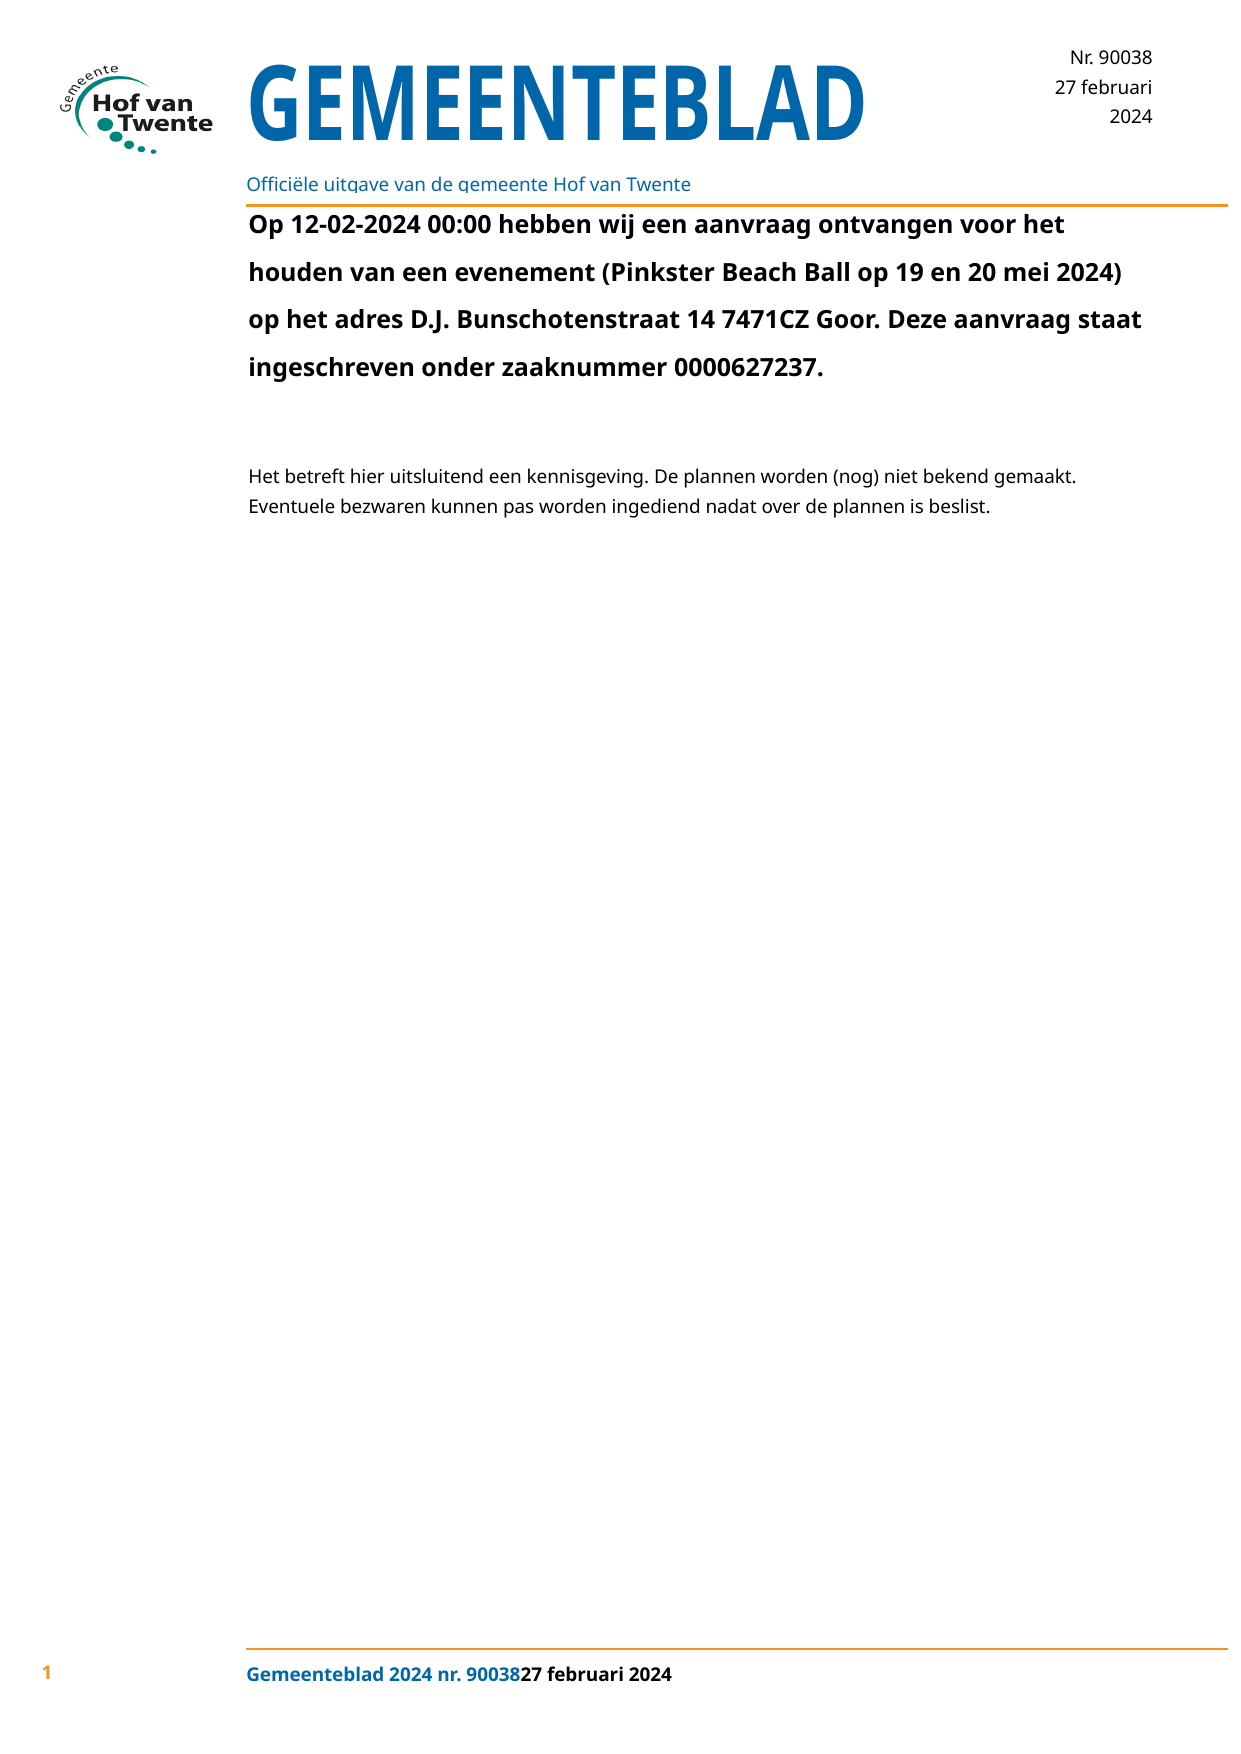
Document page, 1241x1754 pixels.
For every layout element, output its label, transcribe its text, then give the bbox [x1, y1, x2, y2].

text Het betreft hier uitsluitend een kennisgeving. De plannen worden (nog) niet bekend gemaakt. Eventuele bezwaren kunnen pas worden ingediend nadat over de plannen is beslist. [248, 463, 1152, 519]
picture [41, 47, 231, 172]
text Op 12-02-2024 00:00 hebben wij een aanvraag ontvangen voor het houden van een evenement (Pinkster Beach Ball op 19 en 20 mei 2024) op het adres D.J. Bunschotenstraat 14 7471CZ Goor. Deze aanvraag staat ingeschreven onder zaaknummer 0000627237. [248, 207, 1152, 384]
